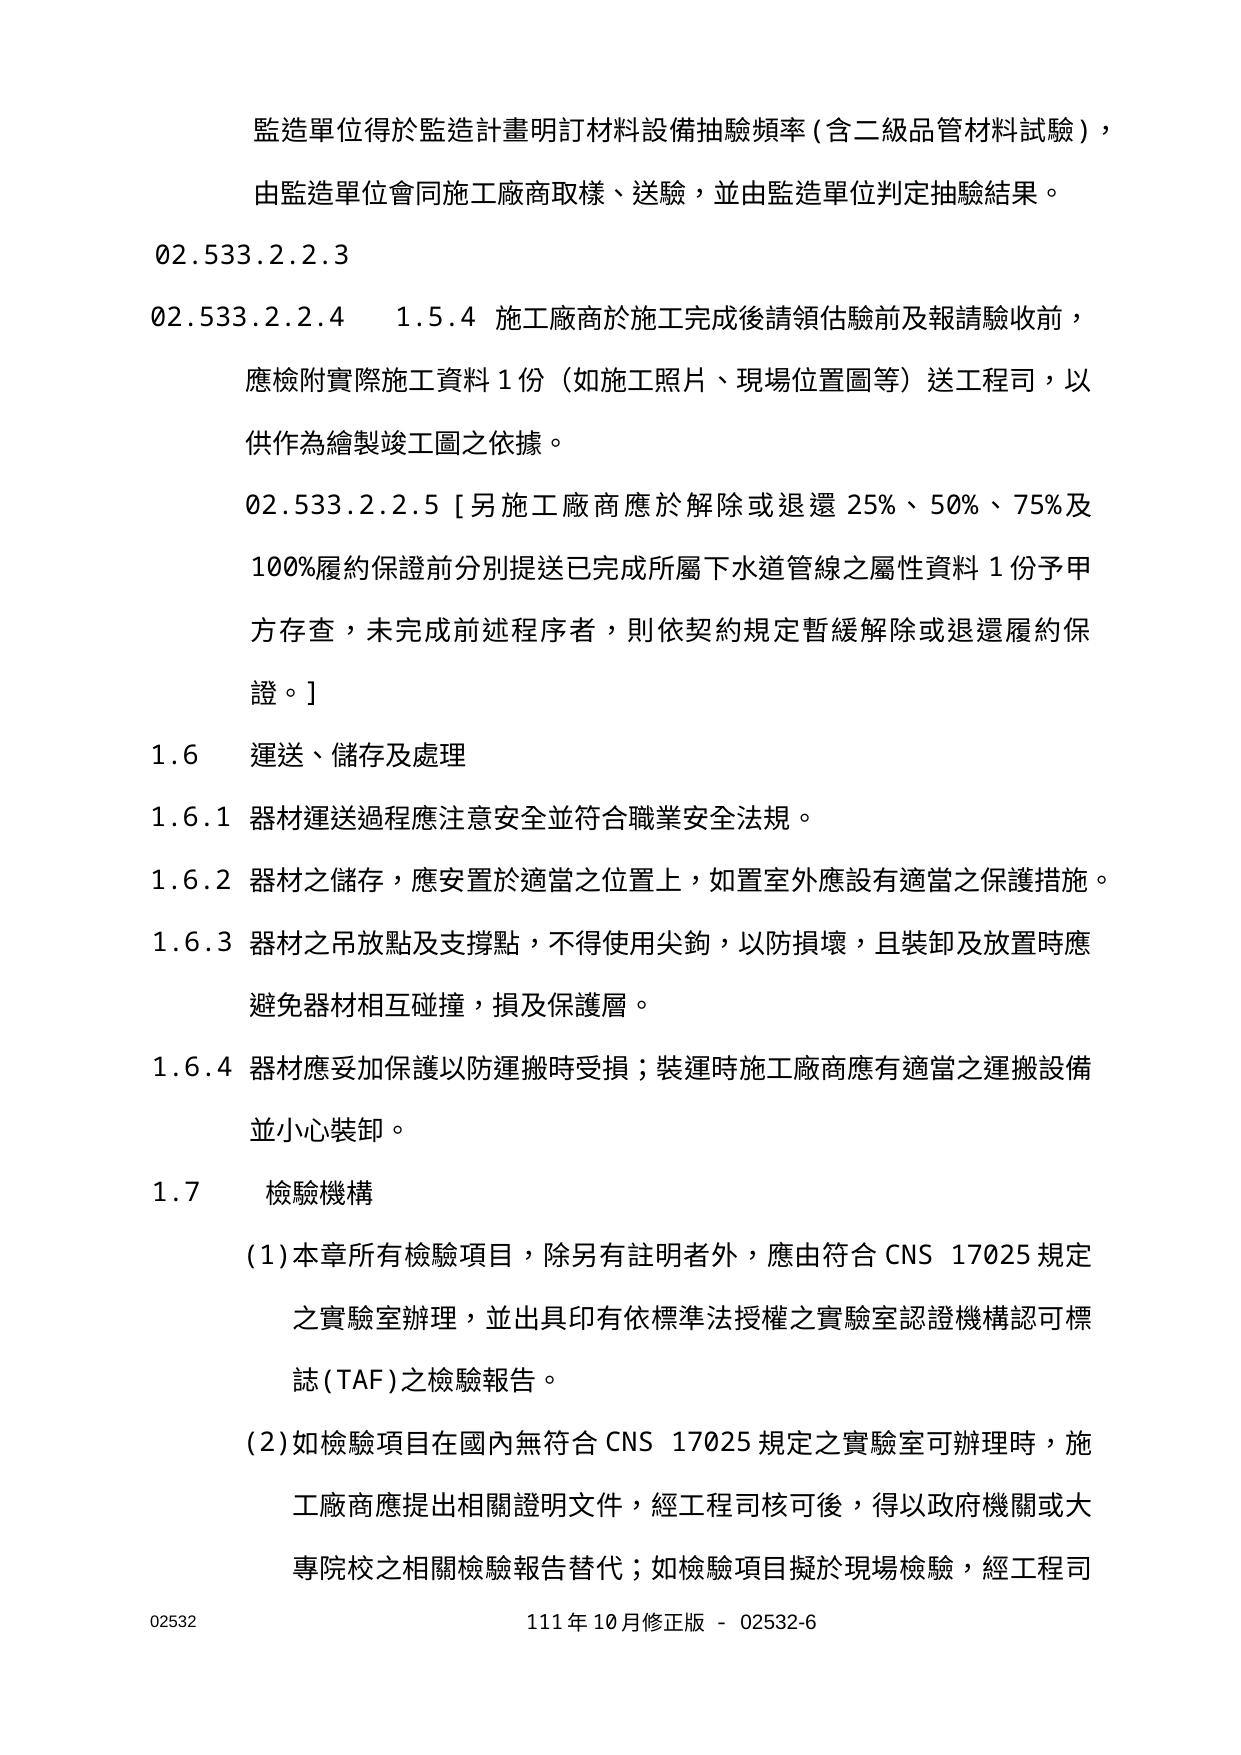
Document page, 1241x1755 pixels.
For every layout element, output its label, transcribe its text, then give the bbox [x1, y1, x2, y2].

text 1.6.1 器材運送過程應注意安全並符合職業安全法規。 [150, 785, 1093, 847]
subtitle [另施工廠商應於解除或退還25%、50%、75%及100%履約保證前分別提送已完成所屬下水道管線之屬性資料1份予甲方存查，未完成前述程序者，則依契約規定暫緩解除或退還履約保證。] [244, 472, 1093, 722]
text 1.6.4 器材應妥加保護以防運搬時受損；裝運時施工廠商應有適當之運搬設備並小心裝卸。 [151, 1035, 1093, 1160]
text 1.6 運送、儲存及處理 [150, 722, 1093, 785]
text 1.6.2 器材之儲存，應安置於適當之位置上，如置室外應設有適當之保護措施。 [150, 847, 1093, 910]
text 監造單位得於監造計畫明訂材料設備抽驗頻率(含二級品管材料試驗)，由監造單位會同施工廠商取樣、送驗，並由監造單位判定抽驗結果。 [253, 97, 1093, 222]
text 1.6.3 器材之吊放點及支撐點，不得使用尖鉤，以防損壞，且裝卸及放置時應避免器材相互碰撞，損及保護層。 [151, 910, 1093, 1035]
text (1) 本章所有檢驗項目，除另有註明者外，應由符合CNS 17025規定之實驗室辦理，並出具印有依標準法授權之實驗室認證機構認可標誌(TAF)之檢驗報告。 [243, 1222, 1093, 1410]
text 1.7 檢驗機構 [151, 1160, 1093, 1222]
text (2) 如檢驗項目在國內無符合CNS 17025規定之實驗室可辦理時，施工廠商應提出相關證明文件，經工程司核可後，得以政府機關或大專院校之相關檢驗報告替代；如檢驗項目擬於現場檢驗，經工程司核可後，得於現場檢驗，其現場檢驗設備須經認證或合格校正檢驗。 [243, 1410, 1093, 1597]
subtitle 1.5.4 施工廠商於施工完成後請領估驗前及報請驗收前，應檢附實際施工資料1份（如施工照片、現場位置圖等）送工程司，以供作為繪製竣工圖之依據。 [150, 285, 1093, 472]
